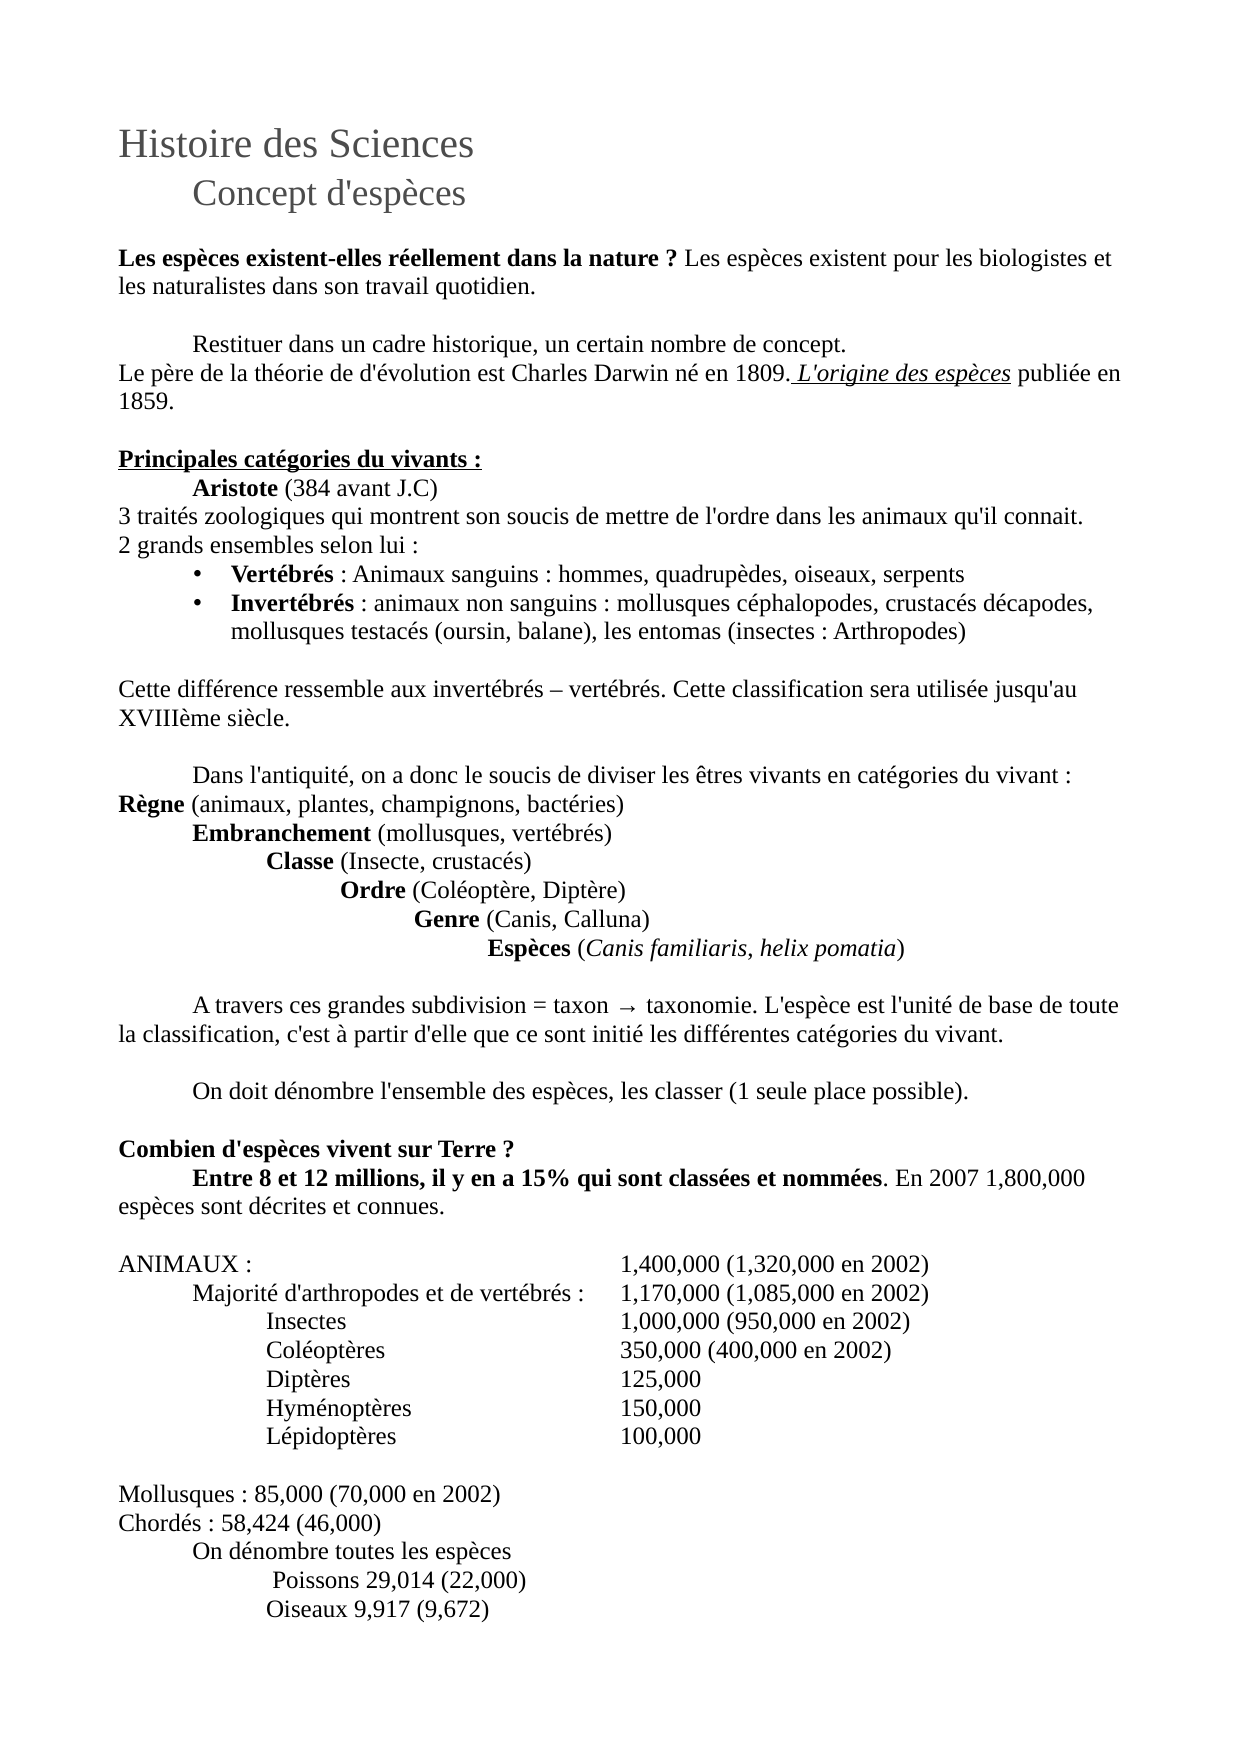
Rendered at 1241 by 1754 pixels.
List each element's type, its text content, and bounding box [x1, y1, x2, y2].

text On doit dénombre l'ensemble des espèces, les classer (1 seule place possible). [118, 1076, 1122, 1105]
text 125,000 [620, 1364, 1122, 1393]
text Insectes [118, 1306, 620, 1335]
text ANIMAUX : [118, 1249, 620, 1278]
text Concept d'espèces [118, 166, 1122, 214]
text 100,000 [620, 1421, 1122, 1450]
text 1,170,000 (1,085,000 en 2002) [620, 1278, 1122, 1306]
text 3 traités zoologiques qui montrent son soucis de mettre de l'ordre dans les animaux qu'il connait. [118, 501, 1122, 530]
text Chordés : 58,424 (46,000) [118, 1508, 1122, 1536]
text Mollusques : 85,000 (70,000 en 2002) [118, 1479, 1122, 1508]
text Espèces (Canis familiaris, helix pomatia) [118, 933, 1122, 961]
text 1,000,000 (950,000 en 2002) [620, 1306, 1122, 1335]
list Invertébrés : animaux non sanguins : mollusques céphalopodes, crustacés décapodes, mollusques testacés (oursin, balane), les entomas (insectes : Arthropodes) [193, 588, 1122, 645]
text Oiseaux 9,917 (9,672) [118, 1594, 1122, 1623]
text 1,400,000 (1,320,000 en 2002) [620, 1249, 1122, 1278]
text Principales catégories du vivants : [118, 444, 1122, 473]
text Coléoptères [118, 1335, 620, 1364]
text Hyménoptères [118, 1393, 620, 1421]
text Classe (Insecte, crustacés) [118, 846, 1122, 875]
text Les espèces existent-elles réellement dans la nature ? Les espèces existent pour les biologistes et les naturalistes dans son travail quotidien. [118, 243, 1122, 300]
text Lépidoptères [118, 1421, 620, 1450]
text Poissons 29,014 (22,000) [118, 1565, 1122, 1594]
text Genre (Canis, Calluna) [118, 904, 1122, 933]
text Dans l'antiquité, on a donc le soucis de diviser les êtres vivants en catégories du vivant : [118, 760, 1122, 789]
text Histoire des Sciences [118, 118, 1122, 166]
text Ordre (Coléoptère, Diptère) [118, 875, 1122, 904]
text Restituer dans un cadre historique, un certain nombre de concept. [118, 329, 1122, 358]
text On dénombre toutes les espèces [118, 1536, 1122, 1565]
text 350,000 (400,000 en 2002) [620, 1335, 1122, 1364]
text Règne (animaux, plantes, champignons, bactéries) [118, 789, 1122, 818]
text Embranchement (mollusques, vertébrés) [118, 818, 1122, 846]
text 150,000 [620, 1393, 1122, 1421]
text Majorité d'arthropodes et de vertébrés : [118, 1278, 620, 1306]
text Diptères [118, 1364, 620, 1393]
text Le père de la théorie de d'évolution est Charles Darwin né en 1809. L'origine des espèces publiée en 1859. [118, 358, 1122, 415]
text A travers ces grandes subdivision = taxon → taxonomie. L'espèce est l'unité de base de toute la classification, c'est à partir d'elle que ce sont initié les différentes catégories du vivant. [118, 990, 1122, 1048]
text 2 grands ensembles selon lui : [118, 530, 1122, 559]
text Entre 8 et 12 millions, il y en a 15% qui sont classées et nommées. En 2007 1,800,000 espèces sont décrites et connues. [118, 1163, 1122, 1220]
text Combien d'espèces vivent sur Terre ? [118, 1134, 1122, 1163]
list Vertébrés : Animaux sanguins : hommes, quadrupèdes, oiseaux, serpents [193, 559, 1122, 588]
text Cette différence ressemble aux invertébrés – vertébrés. Cette classification sera utilisée jusqu'au XVIIIème siècle. [118, 674, 1122, 731]
text Aristote (384 avant J.C) [118, 473, 1122, 501]
